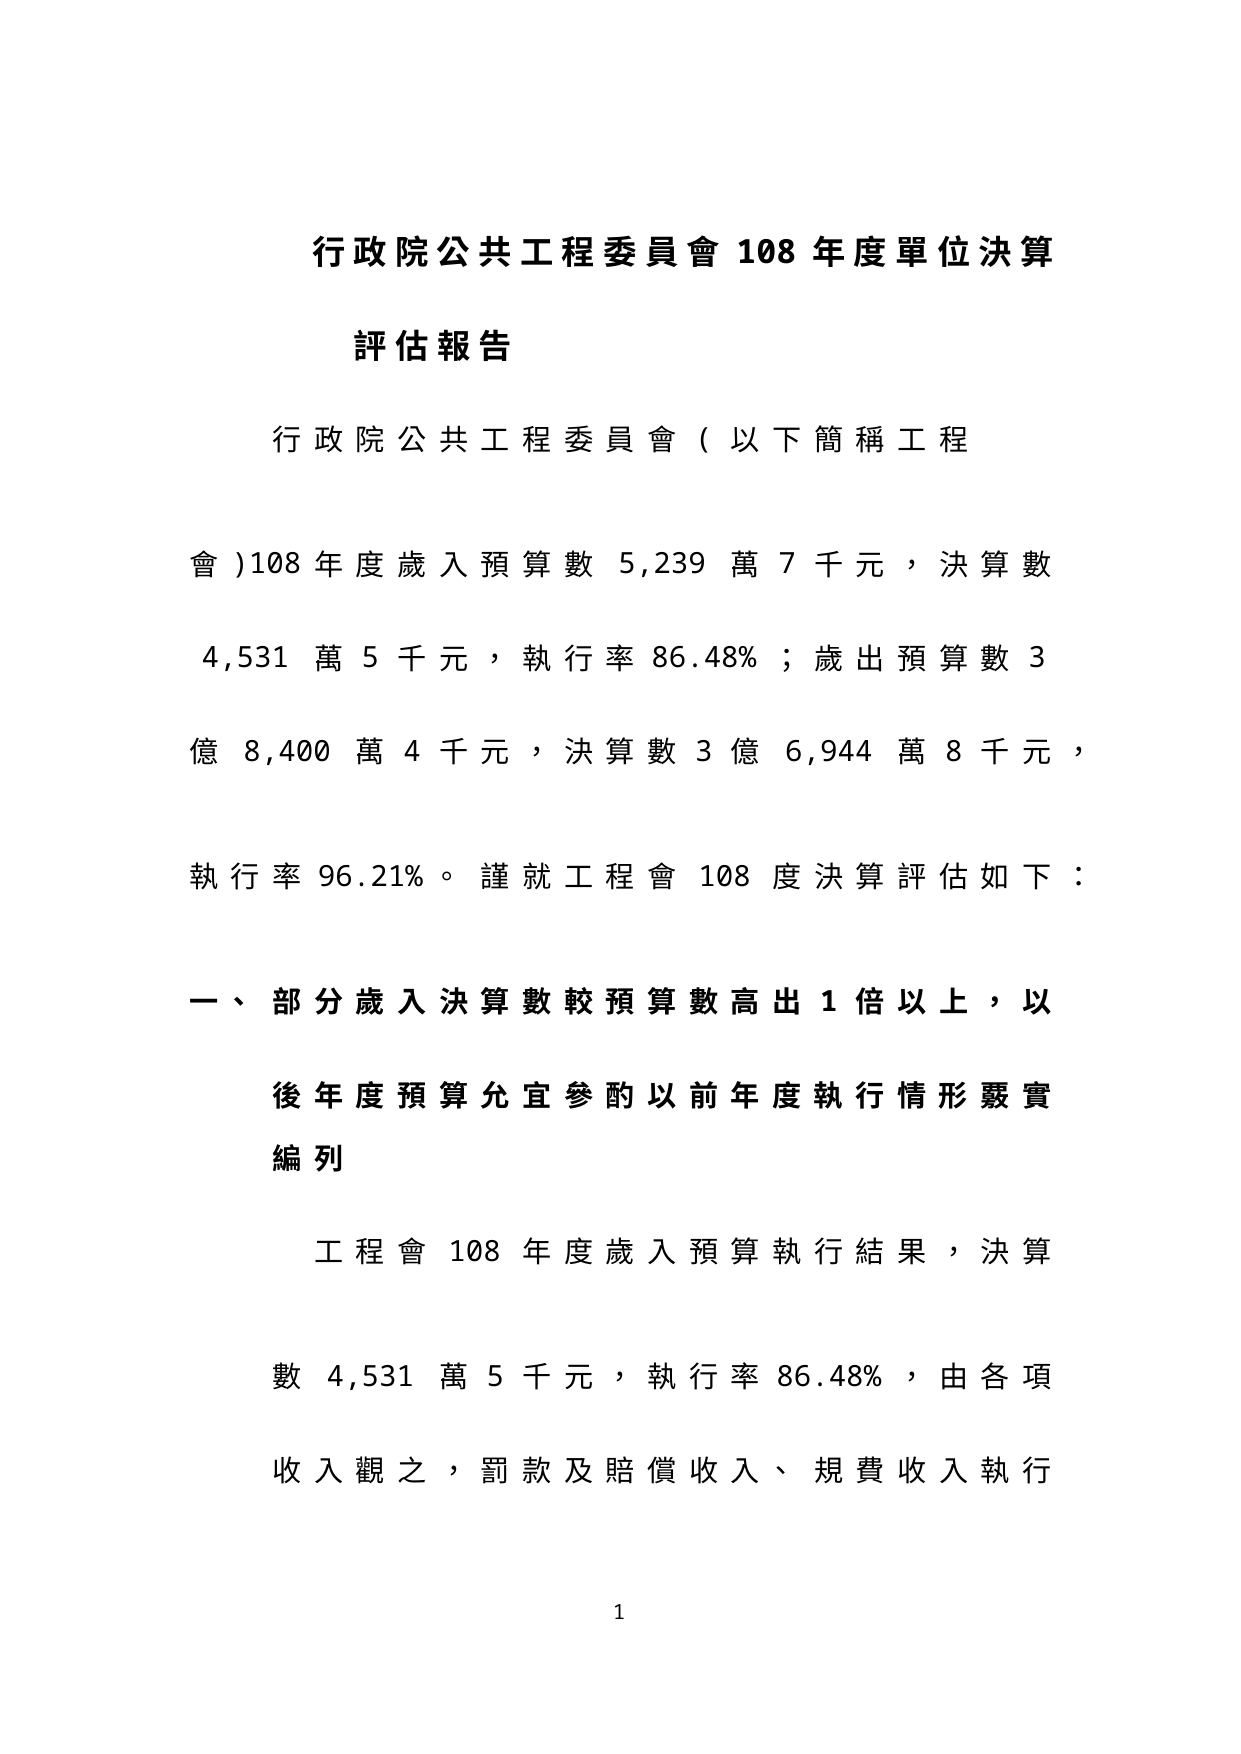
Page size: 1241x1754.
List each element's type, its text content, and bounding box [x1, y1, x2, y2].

text 行政院公共工程委員會108年度單位決算評估報告 [301, 177, 1058, 365]
text 一、部分歲入決算數較預算數高出1倍以上，以後年度預算允宜參酌以前年度執行情形覈實編列 [183, 927, 1058, 1177]
text 行政院公共工程委員會(以下簡稱工程會)108年度歲入預算數5,239萬7千元，決算數4,531萬5千元，執行率86.48%；歲出預算數3億8,400萬4千元，決算數3億6,944萬8千元，執行率96.21%。謹就工程會108度決算評估如下： [183, 365, 1058, 927]
text 工程會108年度歲入預算執行結果，決算數4,531萬5千元，執行率86.48%，由各項收入觀之，罰款及賠償收入、規費收入執行 [242, 1177, 1058, 1490]
